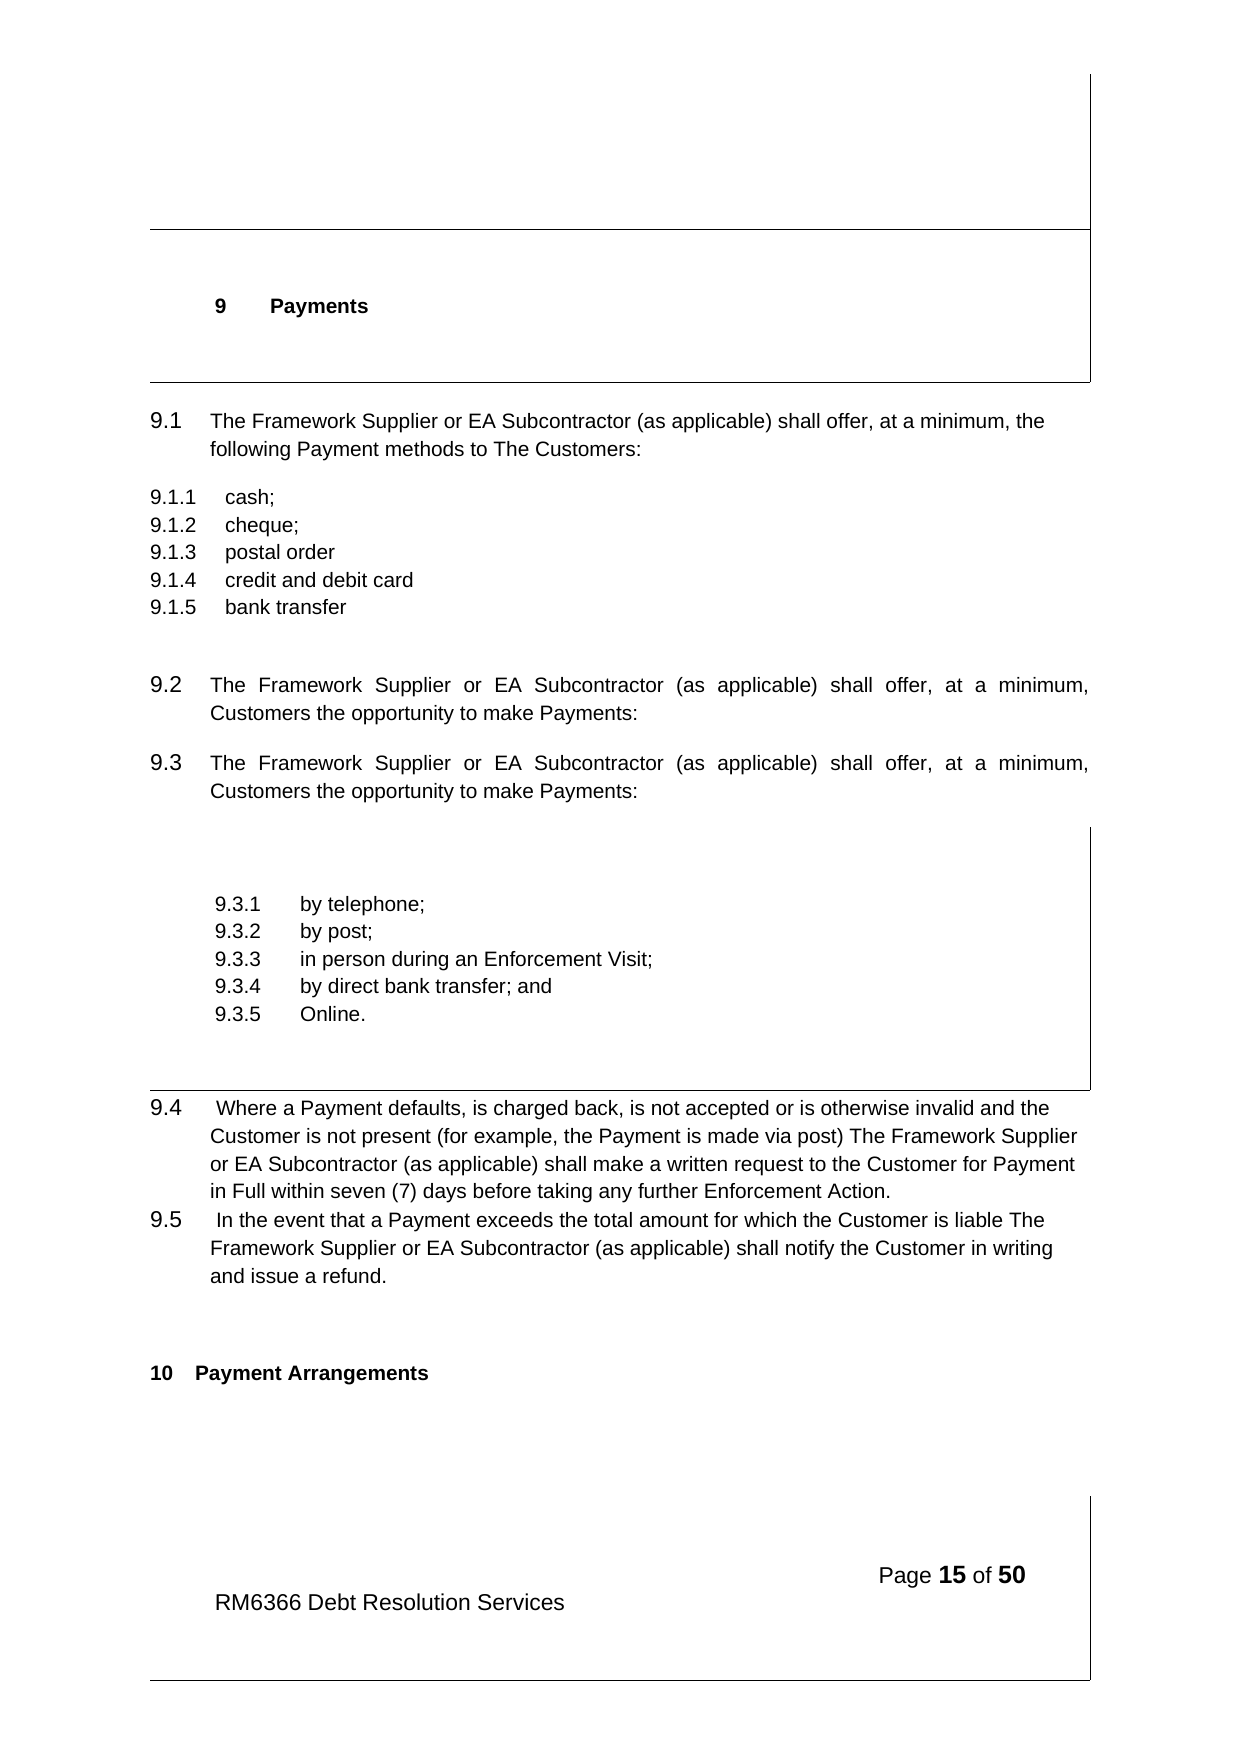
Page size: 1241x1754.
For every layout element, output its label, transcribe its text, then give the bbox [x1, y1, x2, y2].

list Payments [150, 229, 1090, 382]
list In the event that a Payment exceeds the total amount for which the Customer is liable The Framework Supplier or EA Subcontractor (as applicable) shall notify the Customer in writing and issue a refund. [150, 1206, 1090, 1288]
list cheque; [150, 512, 1090, 536]
list credit and debit card [150, 567, 1090, 591]
list in person during an Enforcement Visit; [150, 882, 1090, 910]
list The Framework Supplier or EA Subcontractor (as applicable) shall offer, at a minimum, the following Payment methods to The Customers: [150, 407, 1090, 461]
list The Framework Supplier or EA Subcontractor (as applicable) shall offer, at a minimum, Customers the opportunity to make Payments: [150, 671, 1090, 725]
list Payment Arrangements [150, 1360, 1090, 1384]
list Where a Payment defaults, is charged back, is not accepted or is otherwise invalid and the Customer is not present (for example, the Payment is made via post) The Framework Supplier or EA Subcontractor (as applicable) shall make a written request to the Customer for Payment in Full within seven (7) days before taking any further Enforcement Action. [150, 1094, 1090, 1203]
list bank transfer [150, 595, 1090, 619]
list by telephone; [150, 827, 1090, 855]
list by direct bank transfer; and [150, 910, 1090, 937]
list postal order [150, 540, 1090, 564]
list by post; [150, 855, 1090, 882]
list Online. [150, 937, 1090, 1090]
list The Framework Supplier or EA Subcontractor (as applicable) shall offer, at a minimum, Customers the opportunity to make Payments: [150, 749, 1090, 803]
list cash; [150, 485, 1090, 509]
